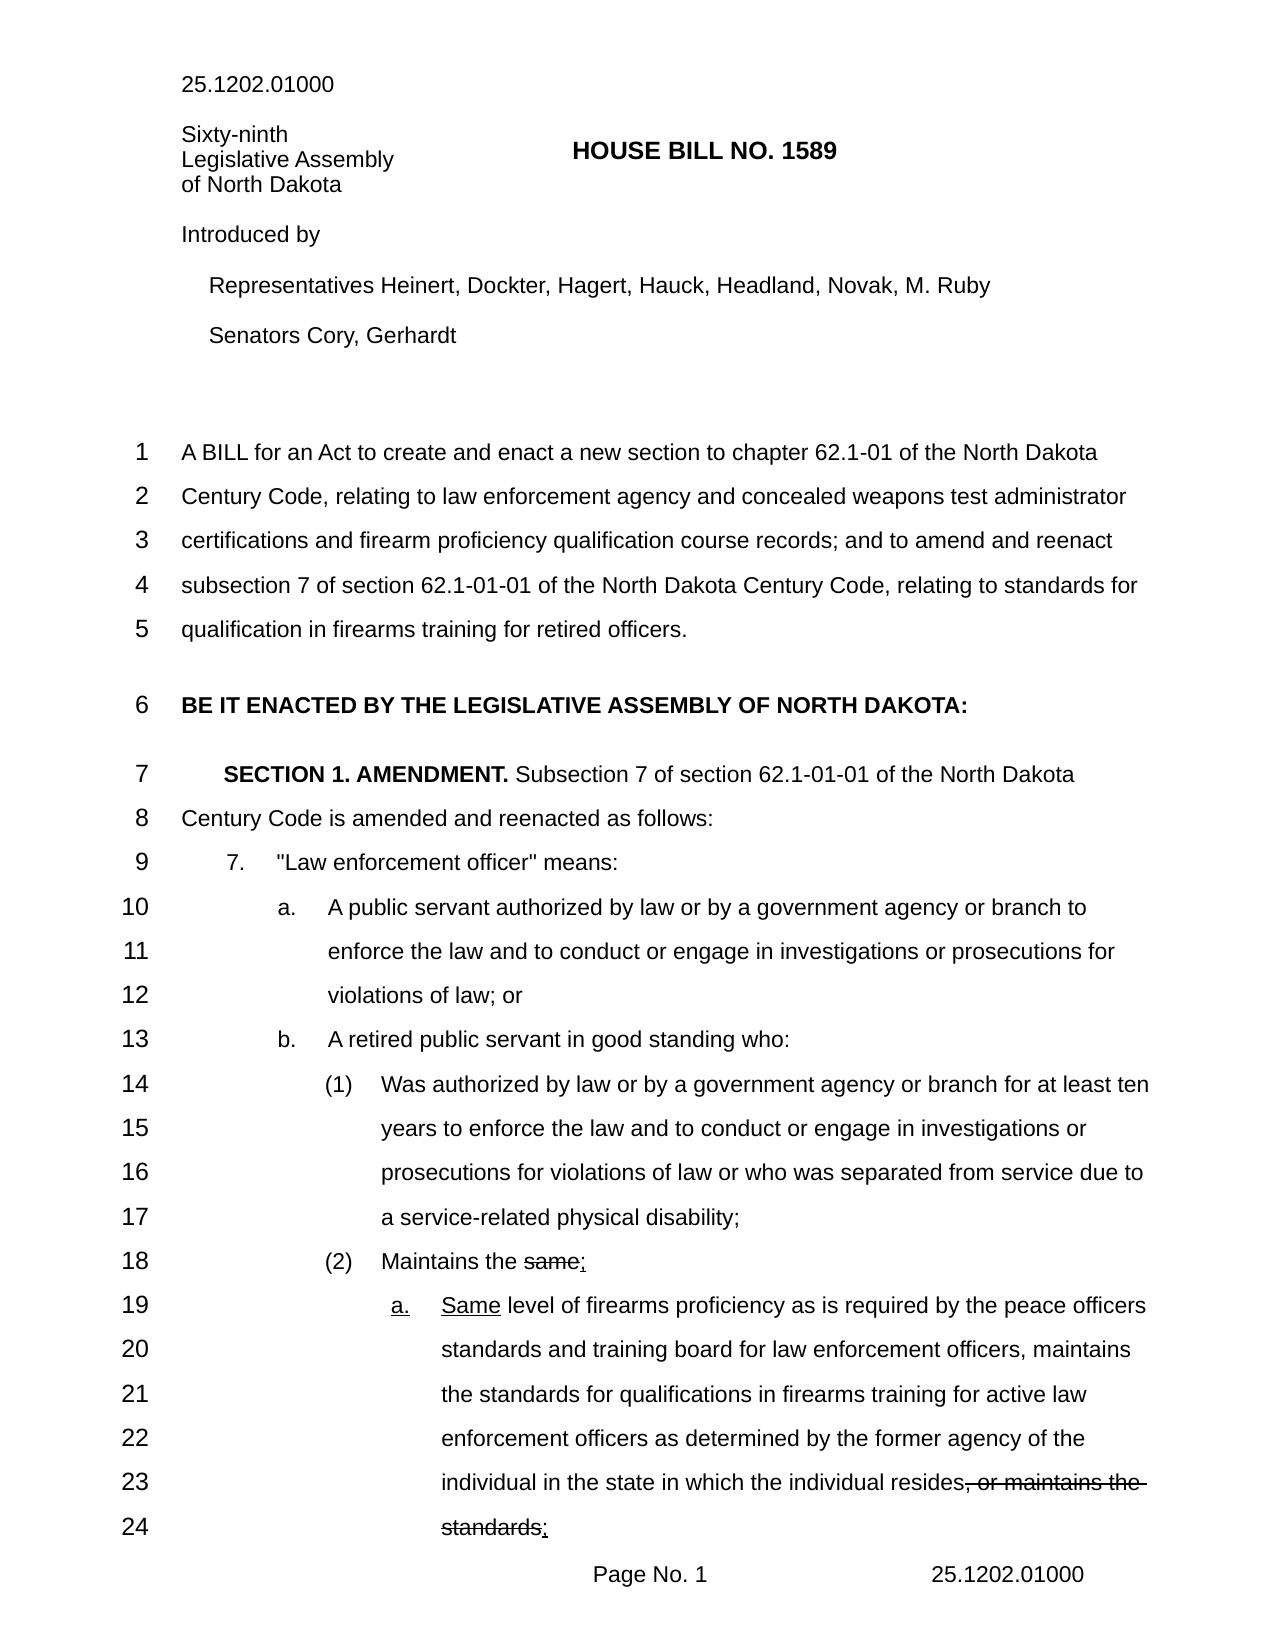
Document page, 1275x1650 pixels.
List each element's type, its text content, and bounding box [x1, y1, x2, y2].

text . [181, 73, 1154, 133]
title BILL NO. [565, 136, 837, 165]
title A BILL for an Act to create and enact a new section to chapter 62.1‑01 of the North Dakota Century Code, relating to law enforcement agency and concealed weapons test administrator certifications and firearm proficiency qualification course records; and to amend and reenact subsection 7 of section 62.1‑01‑01 of the North Dakota Century Code, relating to standards for qualification in firearms training for retired officers. [181, 425, 1154, 646]
text Introduced by [181, 223, 1154, 248]
text of North Dakota [181, 173, 1154, 198]
text (1) Was authorized by law or by a government agency or branch for at least ten years to enforce the law and to conduct or engage in investigations or prosecutions for violations of law or who was separated from service due to a service‑related physical disability; [181, 1057, 1154, 1234]
text a. Same level of firearms proficiency as is required by the peace officers standards and training board for law enforcement officers, maintains the standards for qualifications in firearms training for active law enforcement officers as determined by the former agency of the individual in the state in which the individual resides, or maintains the standards; [181, 1278, 1154, 1544]
text Senators Cory, Gerhardt [208, 325, 1154, 348]
text (2) Maintains the same; [181, 1234, 1154, 1278]
text Representatives Heinert, Dockter, Hagert, Hauck, Headland, Novak, M. Ruby [208, 275, 1154, 298]
text 7. "Law enforcement officer" means: [181, 835, 1154, 880]
text BE IT ENACTED BY THE LEGISLATIVE ASSEMBLY OF NORTH DAKOTA: [181, 678, 1154, 722]
text Legislative Assembly [181, 148, 1154, 173]
text SECTION 1. AMENDMENT. Subsection 7 of section 62.1‑01‑01 of the North Dakota Century Code is amended and reenacted as follows: [181, 747, 1154, 835]
text a. A public servant authorized by law or by a government agency or branch to enforce the law and to conduct or engage in investigations or prosecutions for violations of law; or [181, 880, 1154, 1012]
text b. A retired public servant in good standing who: [181, 1012, 1154, 1057]
